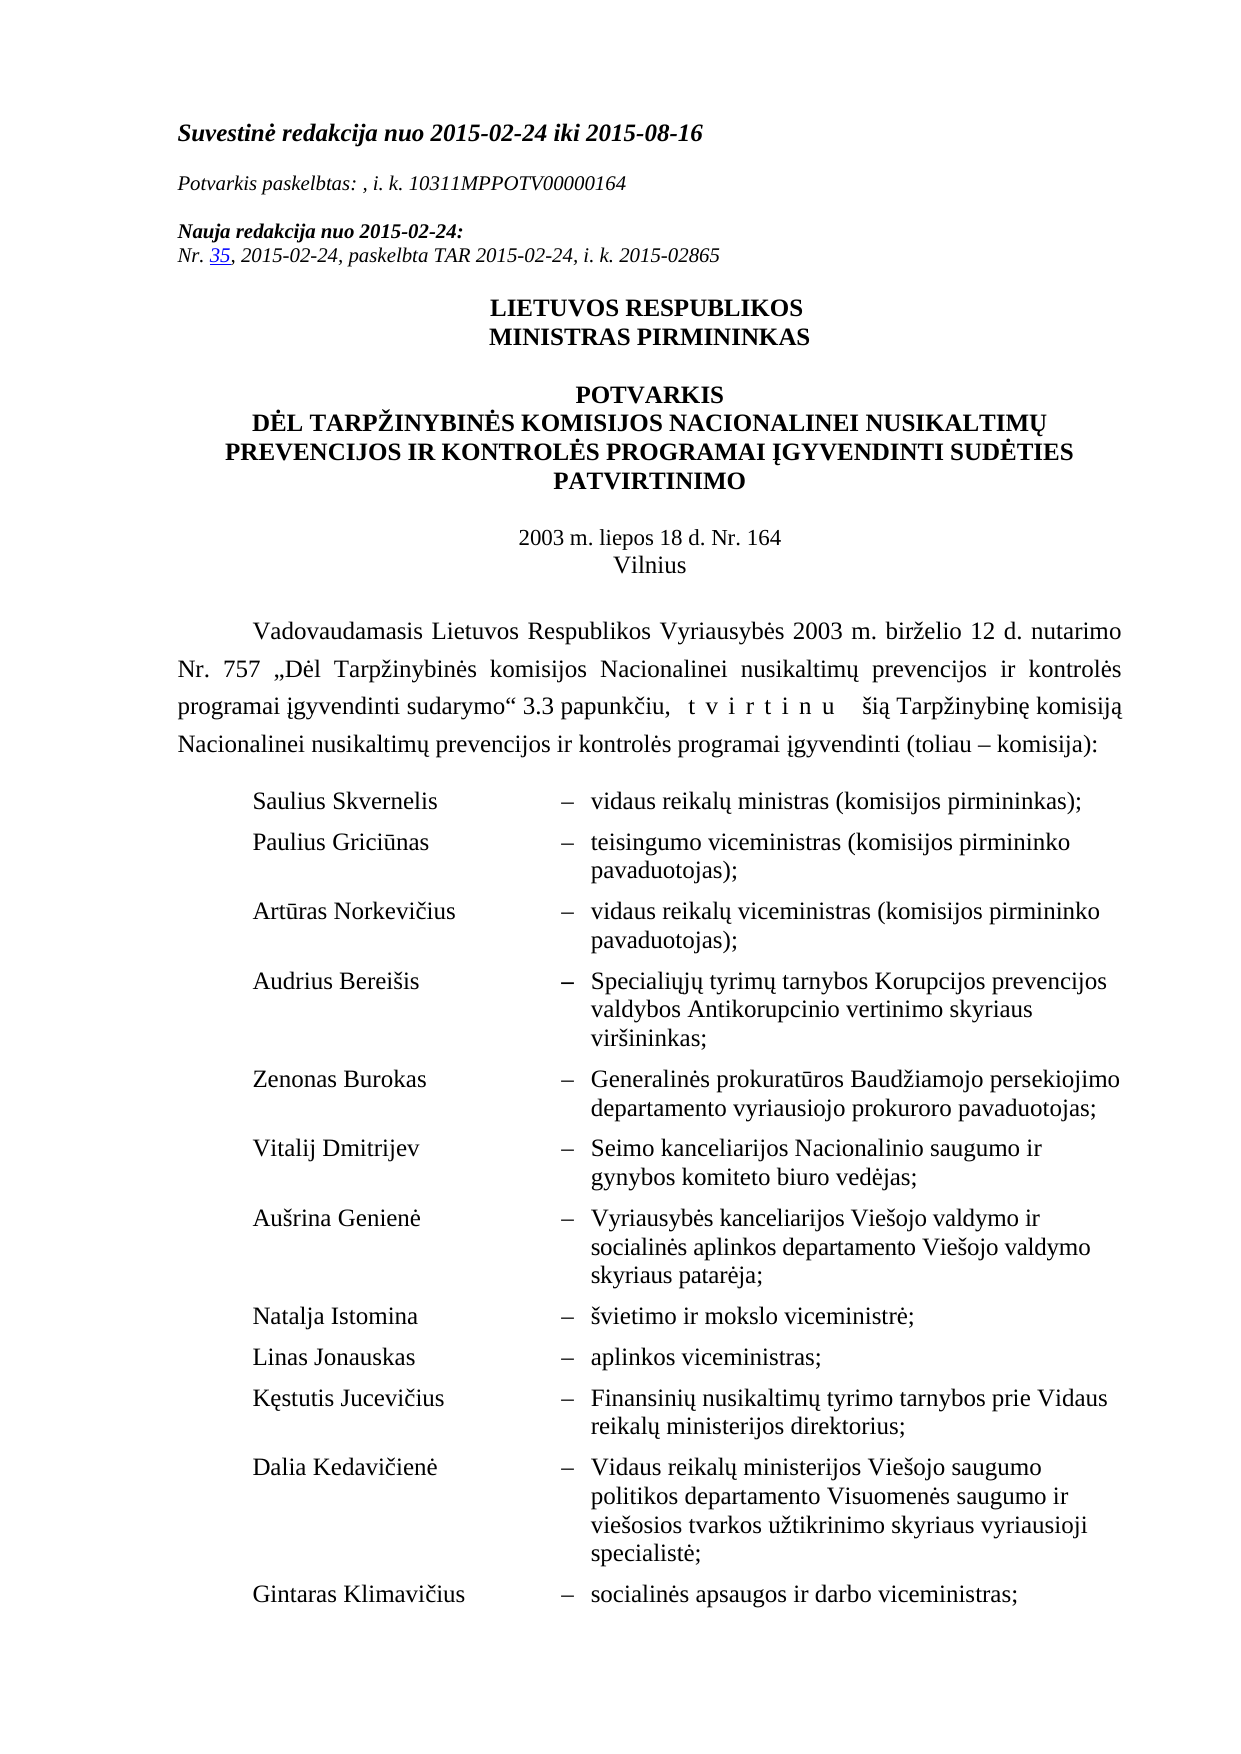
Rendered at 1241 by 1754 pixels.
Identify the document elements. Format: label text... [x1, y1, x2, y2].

text Nauja redakcija nuo 2015-02-24: [177, 219, 1122, 243]
text Ministras Pirmininkas [177, 322, 1122, 351]
text 2003 m. liepos 18 d. Nr. 164 [177, 523, 1122, 550]
text Lietuvos Respublikos [177, 293, 1122, 322]
text Vitalij Dmitrijev – Seimo kanceliarijos Nacionalinio saugumo ir gynybos komiteto biuro vedėjas; [252, 1133, 1122, 1191]
text Artūras Norkevičius – vidaus reikalų viceministras (komisijos pirmininko pavaduotojas); [252, 896, 1122, 954]
text Vadovaudamasis Lietuvos Respublikos Vyriausybės 2003 m. birželio 12 d. nutarimo Nr. 757 „Dėl Tarpžinybinės komisijos Nacionalinei nusikaltimų prevencijos ir kontrolės programai įgyvendinti sudarymo“ 3.3 papunkčiu, tvirtinu šią Tarpžinybinę komisiją Nacionalinei nusikaltimų prevencijos ir kontrolės programai įgyvendinti (toliau – komisija): [177, 607, 1122, 757]
text Natalja Istomina – švietimo ir mokslo viceministrė; [252, 1301, 1122, 1330]
text Nr. 35, 2015-02-24, paskelbta TAR 2015-02-24, i. k. 2015-02865 [177, 243, 1122, 267]
text Audrius Bereišis – Specialiųjų tyrimų tarnybos Korupcijos prevencijos valdybos Antikorupcinio vertinimo skyriaus viršininkas; [252, 966, 1122, 1052]
text Gintaras Klimavičius – socialinės apsaugos ir darbo viceministras; [252, 1579, 1122, 1608]
text Aušrina Genienė – Vyriausybės kanceliarijos Viešojo valdymo ir socialinės aplinkos departamento Viešojo valdymo skyriaus patarėja; [252, 1203, 1122, 1289]
text Saulius Skvernelis – vidaus reikalų ministras (komisijos pirmininkas); [252, 786, 1122, 815]
text Suvestinė redakcija nuo 2015-02-24 iki 2015-08-16 [177, 118, 1122, 147]
text Paulius Griciūnas – teisingumo viceministras (komisijos pirmininko pavaduotojas); [252, 827, 1122, 884]
text POTVARKIS [177, 380, 1122, 408]
text Zenonas Burokas – Generalinės prokuratūros Baudžiamojo persekiojimo departamento vyriausiojo prokuroro pavaduotojas; [252, 1064, 1122, 1122]
text Potvarkis paskelbtas: , i. k. 10311MPPOTV00000164 [177, 171, 1122, 195]
text Vilnius [177, 550, 1122, 579]
text DĖL Tarpžinybinės komisijos nacionalinei nusikaltimų prevencijos ir kontrolės programai įgyvendinti sudėties patvirtinimo [177, 408, 1122, 495]
text Linas Jonauskas – aplinkos viceministras; [252, 1342, 1122, 1371]
text Dalia Kedavičienė – Vidaus reikalų ministerijos Viešojo saugumo politikos departamento Visuomenės saugumo ir viešosios tvarkos užtikrinimo skyriaus vyriausioji specialistė; [252, 1452, 1122, 1567]
text Kęstutis Jucevičius – Finansinių nusikaltimų tyrimo tarnybos prie Vidaus reikalų ministerijos direktorius; [252, 1383, 1122, 1440]
